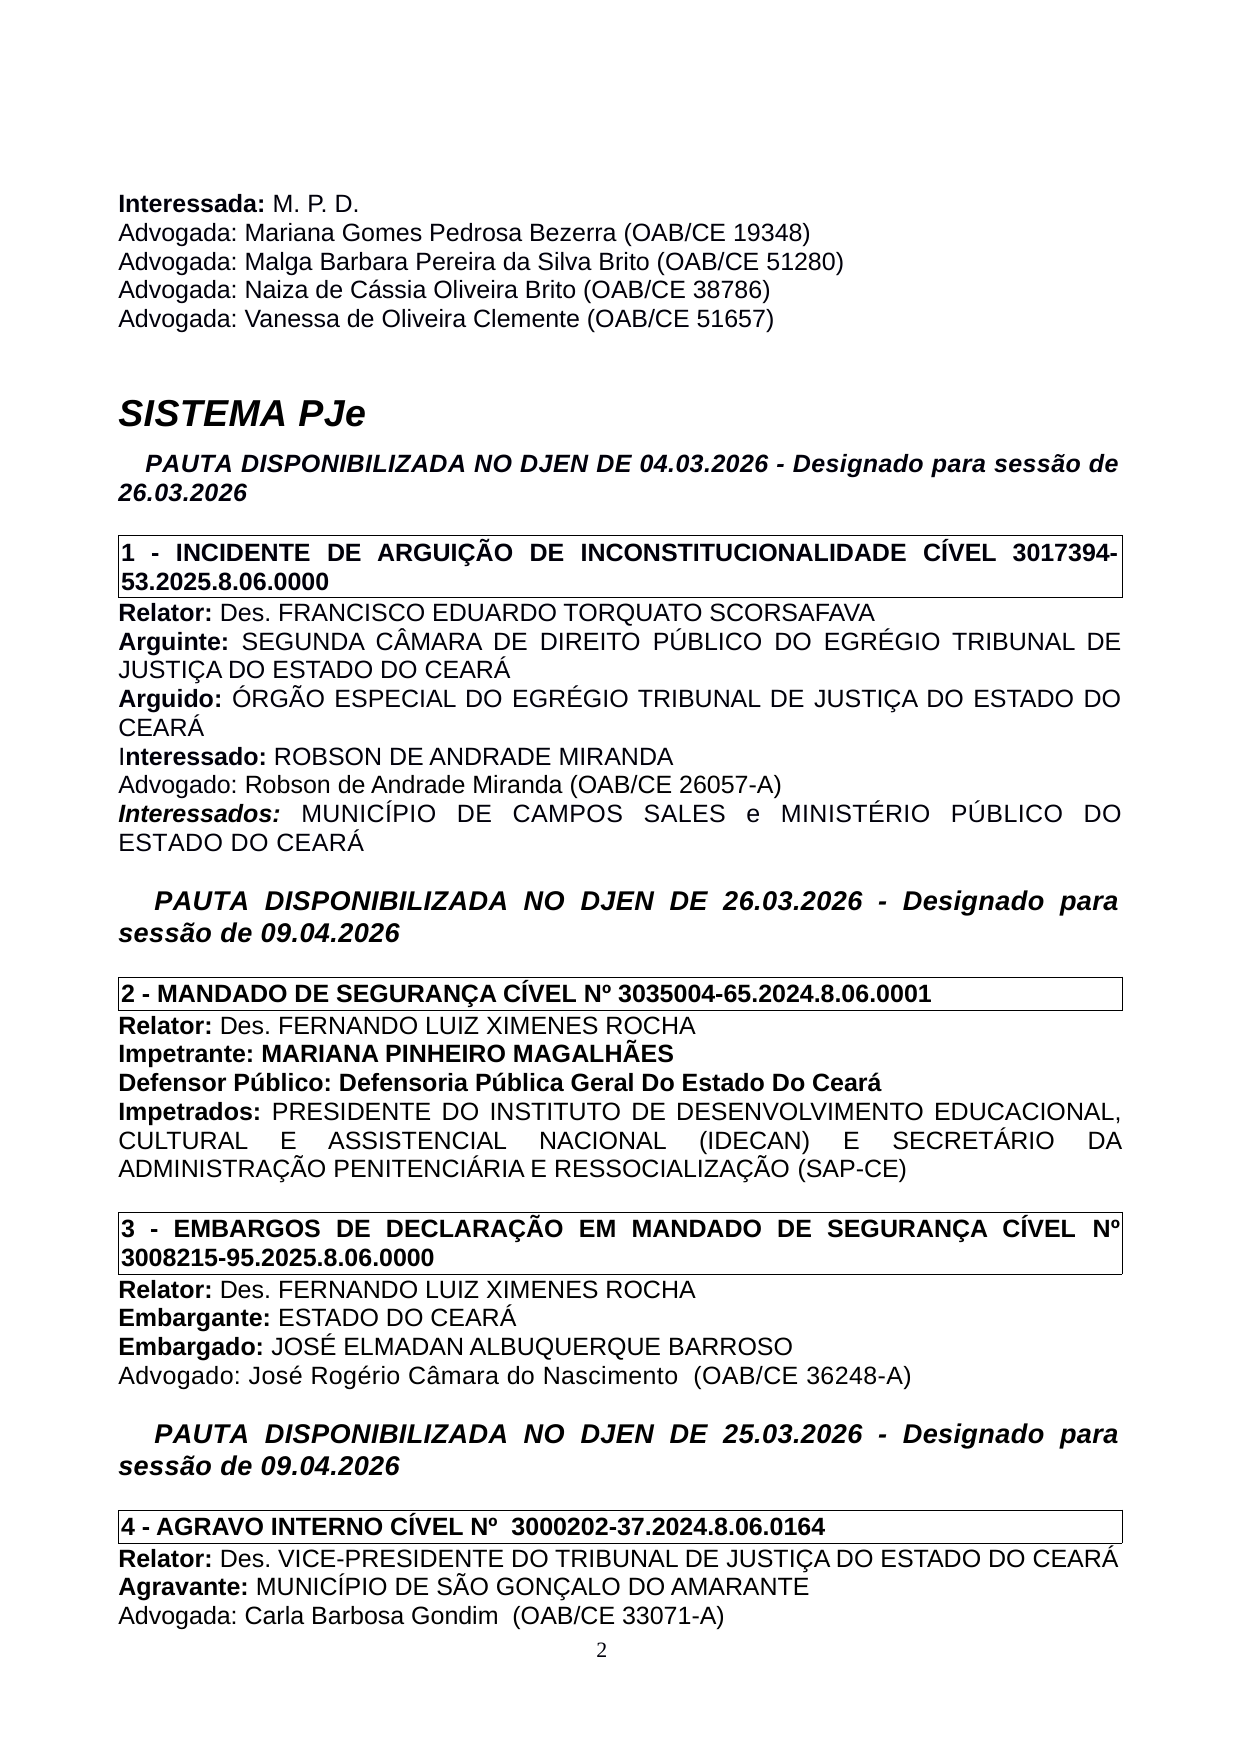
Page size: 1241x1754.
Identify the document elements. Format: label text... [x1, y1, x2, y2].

text Interessados: MUNICÍPIO DE CAMPOS SALES e MINISTÉRIO PÚBLICO DO ESTADO DO CEARÁ [118, 799, 1123, 857]
text 1 - INCIDENTE DE ARGUIÇÃO DE INCONSTITUCIONALIDADE CÍVEL 3017394-53.2025.8.06.0000 [119, 536, 1122, 597]
text 3 - EMBARGOS DE DECLARAÇÃO EM MANDADO DE SEGURANÇA CÍVEL Nº 3008215-95.2025.8.06.0000 [119, 1213, 1122, 1274]
text Advogada: Mariana Gomes Pedrosa Bezerra (OAB/CE 19348) [118, 218, 1122, 246]
text Embargado: JOSÉ ELMADAN ALBUQUERQUE BARROSO [118, 1332, 1122, 1361]
text Relator: Des. FRANCISCO EDUARDO TORQUATO SCORSAFAVA [118, 598, 1122, 627]
text Relator: Des. FERNANDO LUIZ XIMENES ROCHA [118, 1275, 1122, 1303]
text Advogado: José Rogério Câmara do Nascimento (OAB/CE 36248-A) [118, 1361, 1122, 1389]
text Relator: Des. VICE-PRESIDENTE DO TRIBUNAL DE JUSTIÇA DO ESTADO DO CEARÁ [118, 1544, 1122, 1572]
text Impetrados: PRESIDENTE DO INSTITUTO DE DESENVOLVIMENTO EDUCACIONAL, CULTURAL E ASSISTENCIAL NACIONAL (IDECAN) E SECRETÁRIO DA ADMINISTRAÇÃO PENITENCIÁRIA E RESSOCIALIZAÇÃO (SAP-CE) [118, 1097, 1122, 1183]
text Embargante: ESTADO DO CEARÁ [118, 1303, 1122, 1332]
text Interessado: ROBSON DE ANDRADE MIRANDA [118, 742, 1122, 770]
text Defensor Público: Defensoria Pública Geral Do Estado Do Ceará [118, 1068, 1122, 1097]
text Advogada: Malga Barbara Pereira da Silva Brito (OAB/CE 51280) [118, 246, 1122, 275]
text Interessada: M. P. D. [118, 189, 1122, 218]
text Agravante: MUNICÍPIO DE SÃO GONÇALO DO AMARANTE [118, 1572, 1122, 1601]
text Advogada: Naiza de Cássia Oliveira Brito (OAB/CE 38786) [118, 275, 1122, 304]
text Relator: Des. FERNANDO LUIZ XIMENES ROCHA [118, 1011, 1122, 1039]
text 4 - AGRAVO INTERNO CÍVEL Nº 3000202-37.2024.8.06.0164 [119, 1511, 1122, 1543]
text Advogado: Robson de Andrade Miranda (OAB/CE 26057-A) [118, 770, 1122, 799]
text  PAUTA DISPONIBILIZADA NO DJEN DE 04.03.2026 - Designado para sessão de 26.03.2026 [118, 449, 1123, 506]
text Advogada: Vanessa de Oliveira Clemente (OAB/CE 51657) [118, 304, 1122, 333]
text Advogada: Carla Barbosa Gondim (OAB/CE 33071-A) [118, 1601, 1122, 1630]
text Arguido: ÓRGÃO ESPECIAL DO EGRÉGIO TRIBUNAL DE JUSTIÇA DO ESTADO DO CEARÁ [118, 684, 1122, 742]
text SISTEMA PJe [118, 391, 1122, 434]
text  PAUTA DISPONIBILIZADA NO DJEN DE 26.03.2026 - Designado para sessão de 09.04.2026 [118, 885, 1123, 948]
text 2 - MANDADO DE SEGURANÇA CÍVEL Nº 3035004-65.2024.8.06.0001 [119, 978, 1122, 1010]
text  PAUTA DISPONIBILIZADA NO DJEN DE 25.03.2026 - Designado para sessão de 09.04.2026 [118, 1418, 1123, 1481]
text Impetrante: MARIANA PINHEIRO MAGALHÃES [118, 1039, 1122, 1068]
text Arguinte: SEGUNDA CÂMARA DE DIREITO PÚBLICO DO EGRÉGIO TRIBUNAL DE JUSTIÇA DO ESTADO DO CEARÁ [118, 627, 1122, 684]
